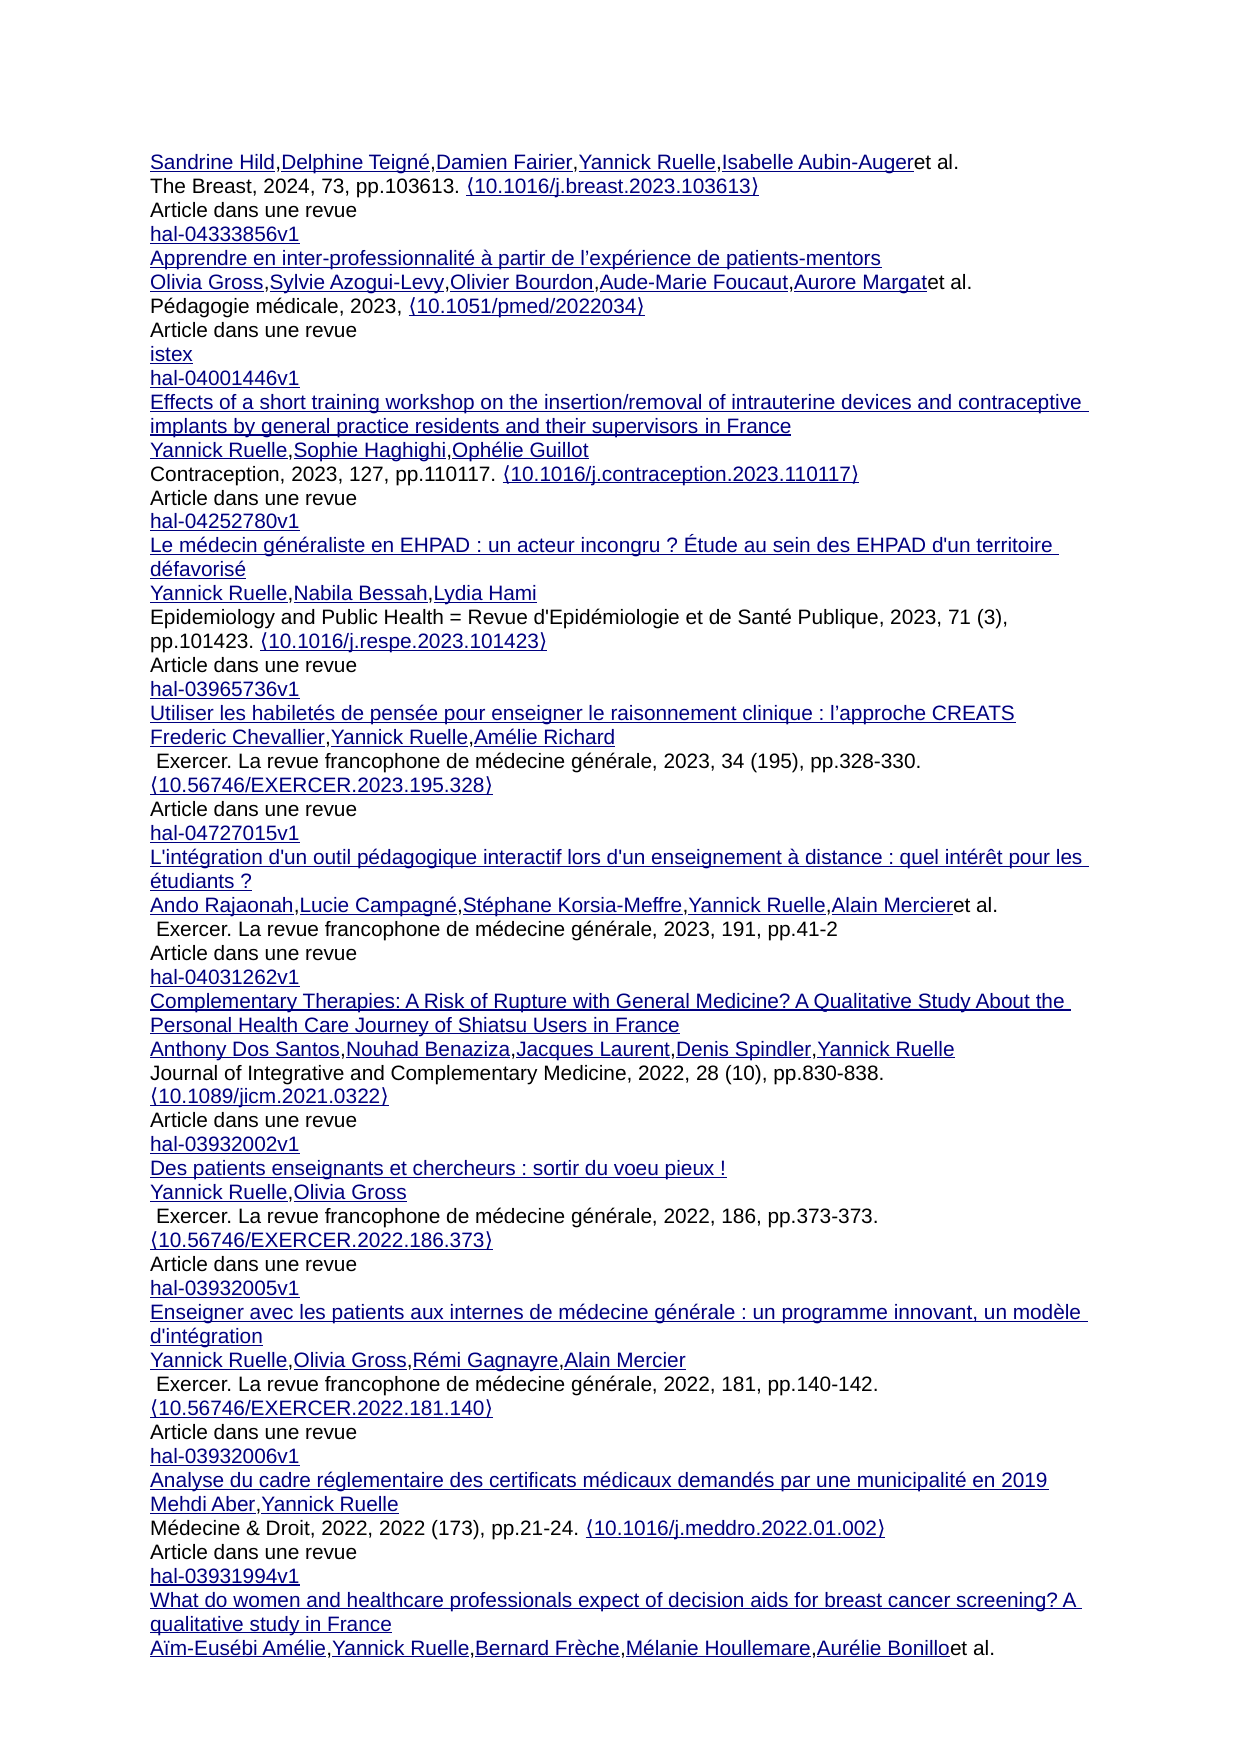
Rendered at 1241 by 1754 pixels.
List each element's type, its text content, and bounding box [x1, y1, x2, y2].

table_cell L'intégration d'un outil pédagogique interactif lors d'un enseignement à distance : quel intérêt pour les étudiants ? Ando Rajaonah,Lucie Campagné,Stéphane Korsia-Meffre,Yannick Ruelle,Alain Mercieret al. Exercer. La revue francophone de médecine générale, 2023, 191, pp.41-2 Article dans une revue hal-04031262v1 [150, 845, 1090, 988]
table_cell Complementary Therapies: A Risk of Rupture with General Medicine? A Qualitative Study About the Personal Health Care Journey of Shiatsu Users in France Anthony Dos Santos,Nouhad Benaziza,Jacques Laurent,Denis Spindler,Yannick Ruelle Journal of Integrative and Complementary Medicine, 2022, 28 (10), pp.830-838. ⟨10.1089/jicm.2021.0322⟩ Article dans une revue hal-03932002v1 [150, 989, 1090, 1156]
table_cell Sandrine Hild,Delphine Teigné,Damien Fairier,Yannick Ruelle,Isabelle Aubin-Augeret al. The Breast, 2024, 73, pp.103613. ⟨10.1016/j.breast.2023.103613⟩ Article dans une revue hal-04333856v1 [150, 150, 1090, 246]
table_cell Apprendre en inter-professionnalité à partir de l’expérience de patients-mentors Olivia Gross,Sylvie Azogui-Levy,Olivier Bourdon,Aude-Marie Foucaut,Aurore Margatet al. Pédagogie médicale, 2023, ⟨10.1051/pmed/2022034⟩ Article dans une revue istex hal-04001446v1 [150, 246, 1090, 389]
table_cell Effects of a short training workshop on the insertion/removal of intrauterine devices and contraceptive implants by general practice residents and their supervisors in France Yannick Ruelle,Sophie Haghighi,Ophélie Guillot Contraception, 2023, 127, pp.110117. ⟨10.1016/j.contraception.2023.110117⟩ Article dans une revue hal-04252780v1 [150, 390, 1090, 533]
table_cell What do women and healthcare professionals expect of decision aids for breast cancer screening? A qualitative study in France Aïm-Eusébi Amélie,Yannick Ruelle,Bernard Frèche,Mélanie Houllemare,Aurélie Bonilloet al. [150, 1588, 1090, 1659]
table_cell Des patients enseignants et chercheurs : sortir du voeu pieux ! Yannick Ruelle,Olivia Gross Exercer. La revue francophone de médecine générale, 2022, 186, pp.373-373. ⟨10.56746/EXERCER.2022.186.373⟩ Article dans une revue hal-03932005v1 [150, 1156, 1090, 1300]
table_cell Utiliser les habiletés de pensée pour enseigner le raisonnement clinique : l’approche CREATS Frederic Chevallier,Yannick Ruelle,Amélie Richard Exercer. La revue francophone de médecine générale, 2023, 34 (195), pp.328-330. ⟨10.56746/EXERCER.2023.195.328⟩ Article dans une revue hal-04727015v1 [150, 701, 1090, 845]
table_cell Le médecin généraliste en EHPAD : un acteur incongru ? Étude au sein des EHPAD d'un territoire défavorisé Yannick Ruelle,Nabila Bessah,Lydia Hami Epidemiology and Public Health = Revue d'Epidémiologie et de Santé Publique, 2023, 71 (3), pp.101423. ⟨10.1016/j.respe.2023.101423⟩ Article dans une revue hal-03965736v1 [150, 533, 1090, 701]
table_cell Analyse du cadre réglementaire des certificats médicaux demandés par une municipalité en 2019 Mehdi Aber,Yannick Ruelle Médecine & Droit, 2022, 2022 (173), pp.21-24. ⟨10.1016/j.meddro.2022.01.002⟩ Article dans une revue hal-03931994v1 [150, 1468, 1090, 1587]
table_cell Enseigner avec les patients aux internes de médecine générale : un programme innovant, un modèle d'intégration Yannick Ruelle,Olivia Gross,Rémi Gagnayre,Alain Mercier Exercer. La revue francophone de médecine générale, 2022, 181, pp.140-142. ⟨10.56746/EXERCER.2022.181.140⟩ Article dans une revue hal-03932006v1 [150, 1300, 1090, 1468]
